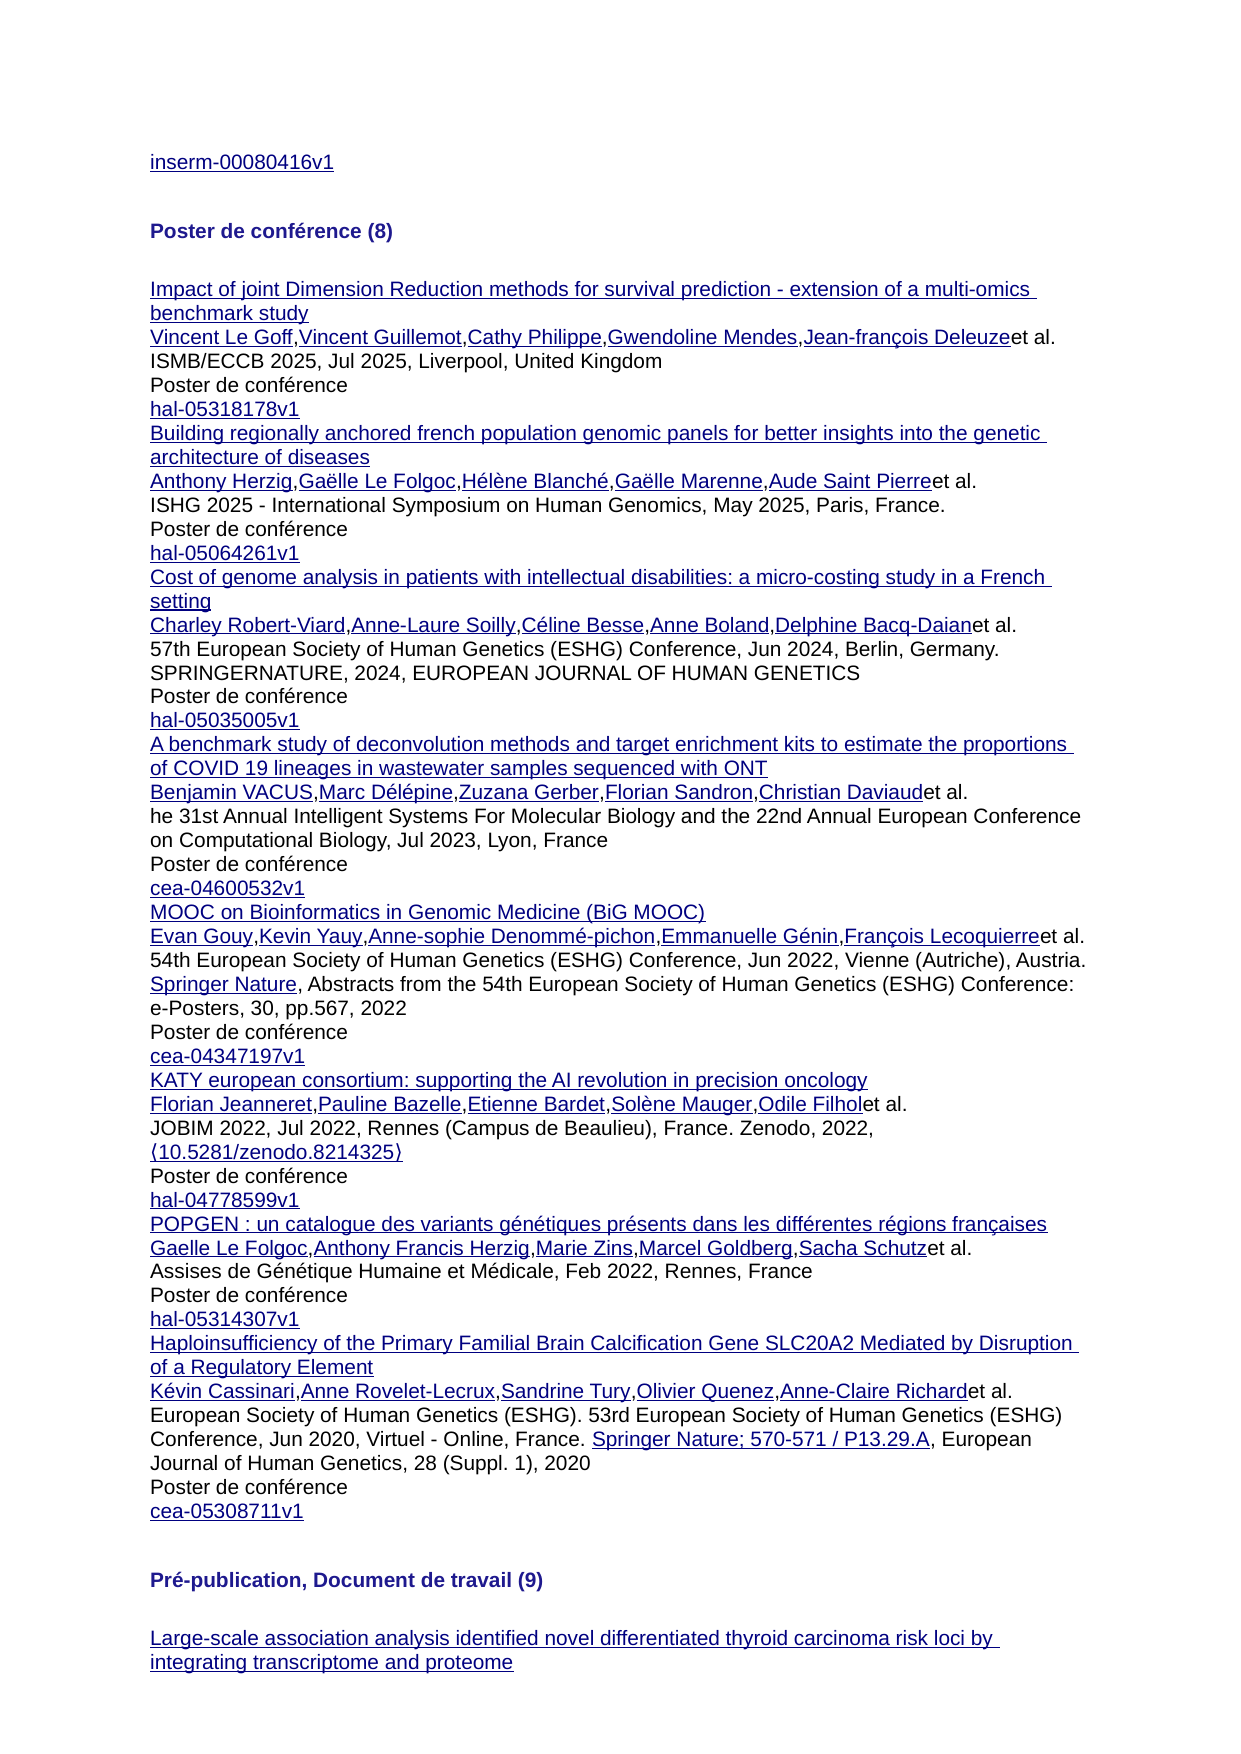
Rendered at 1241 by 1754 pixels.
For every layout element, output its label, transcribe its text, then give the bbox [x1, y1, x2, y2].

table_cell Cost of genome analysis in patients with intellectual disabilities: a micro-costing study in a French setting Charley Robert-Viard,Anne-Laure Soilly,Céline Besse,Anne Boland,Delphine Bacq-Daianet al. 57th European Society of Human Genetics (ESHG) Conference, Jun 2024, Berlin, Germany. SPRINGERNATURE, 2024, EUROPEAN JOURNAL OF HUMAN GENETICS Poster de conférence hal-05035005v1 [150, 565, 1090, 732]
table_cell Haploinsufficiency of the Primary Familial Brain Calcification Gene SLC20A2 Mediated by Disruption of a Regulatory Element Kévin Cassinari,Anne Rovelet-Lecrux,Sandrine Tury,Olivier Quenez,Anne-Claire Richardet al. European Society of Human Genetics (ESHG). 53rd European Society of Human Genetics (ESHG) Conference, Jun 2020, Virtuel - Online, France. Springer Nature; 570-571 / P13.29.A, European Journal of Human Genetics, 28 (Suppl. 1), 2020 Poster de conférence cea-05308711v1 [150, 1331, 1090, 1523]
table_cell POPGEN : un catalogue des variants génétiques présents dans les différentes régions françaises Gaelle Le Folgoc,Anthony Francis Herzig,Marie Zins,Marcel Goldberg,Sacha Schutzet al. Assises de Génétique Humaine et Médicale, Feb 2022, Rennes, France Poster de conférence hal-05314307v1 [150, 1211, 1090, 1331]
subtitle Pré-publication, Document de travail (9) [150, 1568, 1090, 1592]
table_cell A benchmark study of deconvolution methods and target enrichment kits to estimate the proportions of COVID 19 lineages in wastewater samples sequenced with ONT Benjamin VACUS,Marc Délépine,Zuzana Gerber,Florian Sandron,Christian Daviaudet al. he 31st Annual Intelligent Systems For Molecular Biology and the 22nd Annual European Conference on Computational Biology, Jul 2023, Lyon, France Poster de conférence cea-04600532v1 [150, 732, 1090, 900]
table_header Impact of joint Dimension Reduction methods for survival prediction - extension of a multi-omics benchmark study Vincent Le Goff,Vincent Guillemot,Cathy Philippe,Gwendoline Mendes,Jean‐françois Deleuzeet al. ISMB/ECCB 2025, Jul 2025, Liverpool, United Kingdom Poster de conférence hal-05318178v1 [150, 277, 1090, 421]
table_cell MOOC on Bioinformatics in Genomic Medicine (BiG MOOC) Evan Gouy,Kevin Yauy,Anne‐sophie Denommé‐pichon,Emmanuelle Génin,François Lecoquierreet al. 54th European Society of Human Genetics (ESHG) Conference, Jun 2022, Vienne (Autriche), Austria. Springer Nature, Abstracts from the 54th European Society of Human Genetics (ESHG) Conference: e-Posters, 30, pp.567, 2022 Poster de conférence cea-04347197v1 [150, 900, 1090, 1068]
table_cell Building regionally anchored french population genomic panels for better insights into the genetic architecture of diseases Anthony Herzig,Gaëlle Le Folgoc,Hélène Blanché,Gaëlle Marenne,Aude Saint Pierreet al. ISHG 2025 - International Symposium on Human Genomics, May 2025, Paris, France. Poster de conférence hal-05064261v1 [150, 421, 1090, 564]
subtitle Poster de conférence (8) [150, 219, 1090, 243]
table_cell KATY european consortium: supporting the AI revolution in precision oncology Florian Jeanneret,Pauline Bazelle,Etienne Bardet,Solène Mauger,Odile Filholet al. JOBIM 2022, Jul 2022, Rennes (Campus de Beaulieu), France. Zenodo, 2022, ⟨10.5281/zenodo.8214325⟩ Poster de conférence hal-04778599v1 [150, 1068, 1090, 1211]
table_header Large-scale association analysis identified novel differentiated thyroid carcinoma risk loci by integrating transcriptome and proteome [150, 1626, 1090, 1674]
table_cell inserm-00080416v1 [150, 150, 1090, 174]
